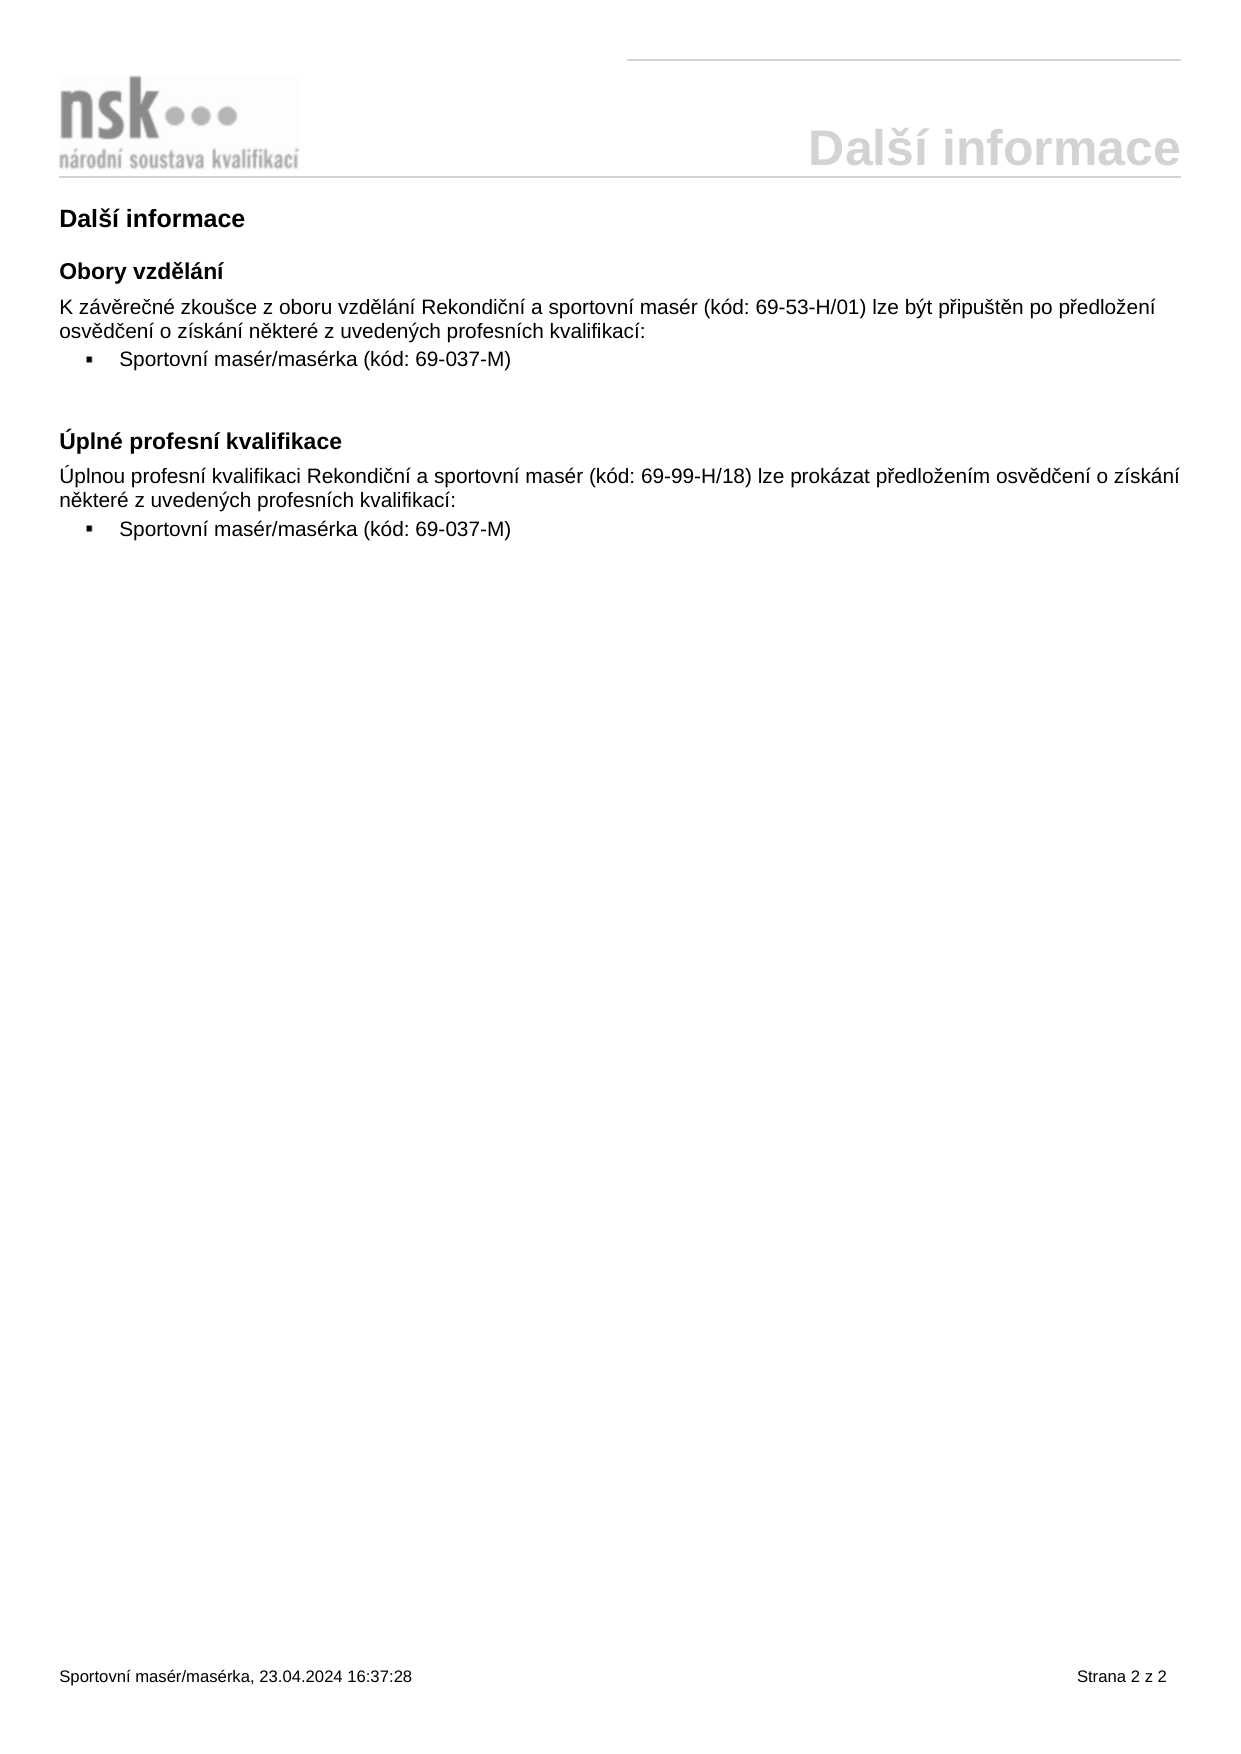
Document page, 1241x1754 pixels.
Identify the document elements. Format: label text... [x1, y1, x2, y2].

table_cell K závěrečné zkoušce z oboru vzdělání Rekondiční a sportovní masér (kód: 69-53-H/01) lze být připuštěn po předložení osvědčení o získání některé z uvedených profesních kvalifikací: [59, 295, 1181, 343]
table_cell [59, 875, 119, 1175]
table_cell [627, 875, 861, 1175]
table_cell Obory vzdělání [59, 248, 1181, 295]
table_cell [1167, 343, 1181, 347]
table_cell [861, 194, 1167, 200]
table_cell [861, 875, 1167, 1175]
table_cell [59, 373, 119, 406]
table_cell [1167, 542, 1181, 575]
table_cell [482, 373, 619, 406]
table_cell [482, 875, 619, 1175]
picture [58, 59, 620, 171]
table_cell [119, 1416, 482, 1658]
table_cell [482, 1175, 619, 1416]
table_cell [1167, 1175, 1181, 1416]
picture [59, 516, 119, 541]
table_cell [627, 512, 861, 517]
table_cell [627, 343, 861, 347]
table_cell [1167, 406, 1181, 418]
table_cell [59, 512, 119, 516]
table_cell [482, 575, 619, 875]
table_cell [482, 236, 619, 248]
table_cell [627, 236, 861, 248]
table_cell [861, 1416, 1167, 1658]
table_cell [627, 1175, 861, 1416]
table_cell [119, 171, 482, 176]
table_cell Sportovní masér/masérka (kód: 69-037-M) [119, 517, 1181, 542]
table_cell [619, 236, 627, 248]
table_cell [1167, 1416, 1181, 1658]
table_cell [482, 1416, 619, 1658]
table_cell [619, 575, 627, 875]
table_cell [627, 373, 861, 406]
table_cell [1167, 236, 1181, 248]
table_cell Sportovní masér/masérka, 23.04.2024 16:37:28 [59, 1658, 861, 1694]
table_cell [59, 1416, 119, 1658]
table_cell [59, 236, 119, 248]
table_cell [482, 343, 619, 347]
table_cell [627, 406, 861, 418]
table_cell [482, 512, 619, 517]
table_cell [1167, 875, 1181, 1175]
table_cell [482, 406, 619, 418]
table_cell Úplnou profesní kvalifikaci Rekondiční a sportovní masér (kód: 69-99-H/18) lze prokázat předložením osvědčení o získání některé z uvedených profesních kvalifikací: [59, 464, 1181, 512]
table_cell [619, 512, 627, 517]
table_cell [482, 171, 619, 176]
table_cell [119, 373, 482, 406]
picture [59, 347, 119, 372]
table_cell [627, 575, 861, 875]
table_cell [59, 343, 119, 347]
table_cell [619, 194, 627, 200]
table_cell [861, 542, 1167, 575]
table_cell [119, 343, 482, 347]
table_cell [119, 1175, 482, 1416]
table_cell [59, 171, 119, 176]
table_cell [627, 194, 861, 200]
table_cell [861, 1175, 1167, 1416]
table_cell [627, 542, 861, 575]
table_cell [59, 542, 119, 575]
table_cell [59, 178, 1181, 194]
table_cell [119, 575, 482, 875]
table_cell [619, 875, 627, 1175]
table_cell Strana 2 z 2 [861, 1658, 1167, 1694]
table_cell Další informace [59, 200, 1181, 236]
table_cell [59, 1175, 119, 1416]
table_cell [119, 194, 482, 200]
table_cell [1167, 512, 1181, 517]
table_cell [620, 59, 627, 170]
table_cell [619, 170, 627, 176]
table_cell [1167, 373, 1181, 406]
table_cell [1167, 194, 1181, 200]
table_cell Další informace [627, 61, 1181, 176]
table_cell [59, 575, 119, 875]
table_cell [619, 406, 627, 418]
table_cell [861, 575, 1167, 875]
table_cell [119, 236, 482, 248]
table_cell [619, 1416, 627, 1658]
table_cell [119, 542, 482, 575]
table_cell [627, 1416, 861, 1658]
table_cell [861, 373, 1167, 406]
table_cell [619, 1175, 627, 1416]
table_cell [1167, 575, 1181, 875]
table_cell [861, 343, 1167, 347]
table_cell [619, 373, 627, 406]
table_cell [1167, 1658, 1181, 1694]
table_cell [861, 512, 1167, 517]
table_cell [861, 236, 1167, 248]
table_cell [482, 194, 619, 200]
table_cell Sportovní masér/masérka (kód: 69-037-M) [119, 347, 1181, 373]
table_cell Úplné profesní kvalifikace [59, 418, 1181, 464]
table_cell [59, 194, 119, 200]
table_cell [59, 406, 119, 418]
table_cell [119, 512, 482, 517]
table_cell [861, 406, 1167, 418]
table_cell [619, 542, 627, 575]
table_cell [119, 406, 482, 418]
table_cell [119, 875, 482, 1175]
table_cell [482, 542, 619, 575]
